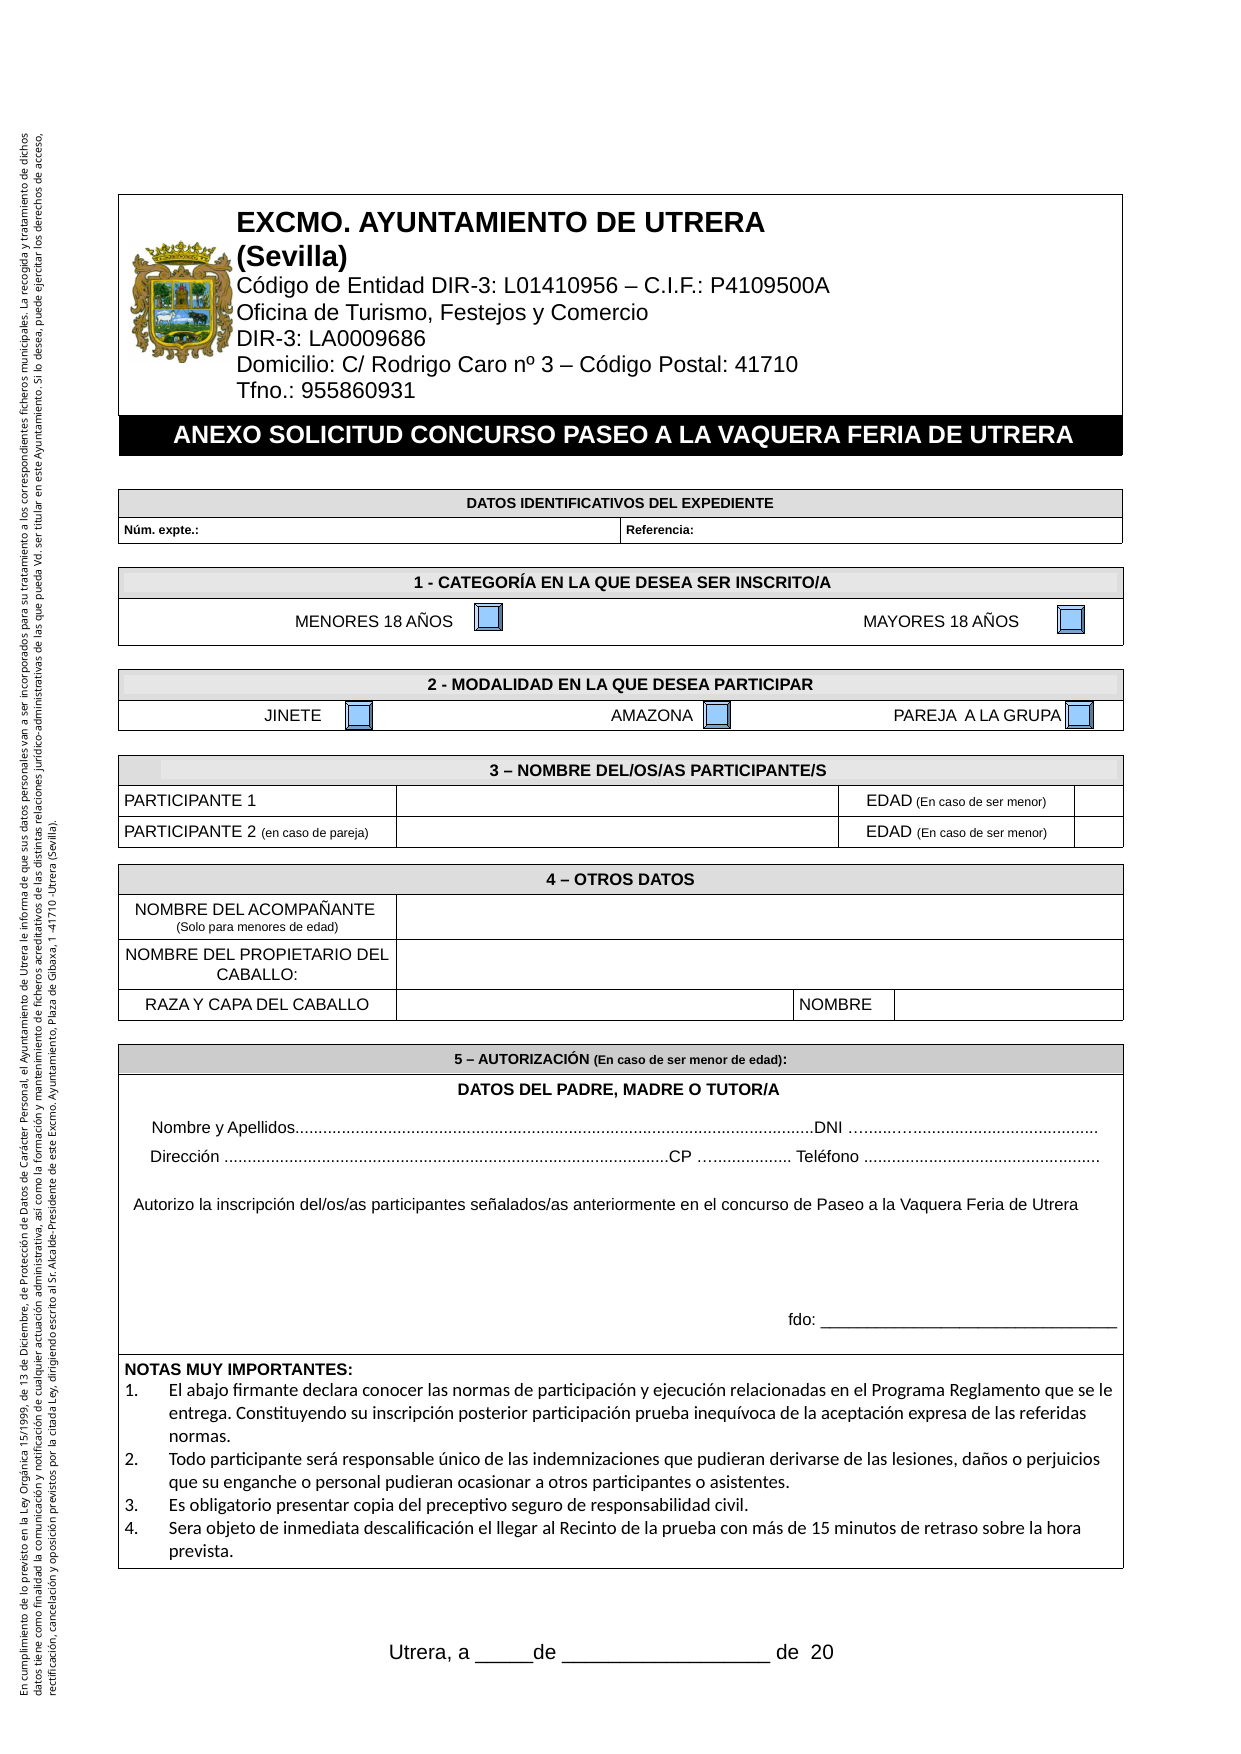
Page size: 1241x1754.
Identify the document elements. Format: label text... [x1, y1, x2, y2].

table_header 4 – OTROS DATOS [119, 865, 1123, 894]
table_cell PAREJA A LA GRUPA [826, 701, 1123, 730]
table_cell PARTICIPANTE 1 [119, 786, 396, 816]
table_cell NOTAS MUY IMPORTANTES: El abajo firmante declara conocer las normas de participación y ejecución relacionadas en el Programa Reglamento que se le entrega. Constituyendo su inscripción posterior participación prueba inequívoca de la aceptación expresa de las referidas normas. Todo participante será responsable único de las indemnizaciones que pudieran derivarse de las lesiones, daños o perjuicios que su enganche o personal pudieran ocasionar a otros participantes o asistentes. Es obligatorio presentar copia del preceptivo seguro de responsabilidad civil. Sera objeto de inmediata descalificación el llegar al Recinto de la prueba con más de 15 minutos de retraso sobre la hora prevista. [119, 1355, 1123, 1567]
table_cell DATOS DEL PADRE, MADRE O TUTOR/A Nombre y Apellidos................................................................................................................DNI ….......…........................................ Dirección ................................................................................................CP …................. Teléfono ................................................... Autorizo la inscripción del/os/as participantes señalados/as anteriormente en el concurso de Paseo a la Vaquera Feria de Utrera fdo: ________________________________ [119, 1075, 1123, 1353]
table_header 5 – AUTORIZACIÓN (En caso de ser menor de edad): [119, 1045, 1123, 1073]
table_cell RAZA Y CAPA DEL CABALLO [119, 990, 396, 1020]
table_cell [1075, 786, 1123, 816]
table_header [119, 195, 230, 414]
table_cell AMAZONA [472, 701, 826, 730]
table_header EXCMO. AYUNTAMIENTO DE UTRERA (Sevilla) Código de Entidad DIR-3: L01410956 – C.I.F.: P4109500A Oficina de Turismo, Festejos y Comercio DIR-3: LA0009686 Domicilio: C/ Rodrigo Caro nº 3 – Código Postal: 41710 Tfno.: 955860931 [230, 195, 868, 414]
table_cell [1075, 817, 1123, 847]
table_cell Núm. expte.: [119, 518, 620, 543]
table_cell [373, 701, 472, 730]
table_header ANEXO SOLICITUD CONCURSO PASEO A LA VAQUERA FERIA DE UTRERA [120, 416, 1122, 455]
table_cell JINETE [119, 701, 345, 730]
table_cell MENORES 18 AÑOS [119, 599, 643, 645]
table_cell [397, 786, 838, 816]
table_cell NOMBRE DEL PROPIETARIO DEL CABALLO: [119, 940, 396, 989]
table_cell EDAD (En caso de ser menor) [839, 786, 1074, 816]
table_cell NOMBRE DEL ACOMPAÑANTE (Solo para menores de edad) [119, 895, 396, 939]
table_cell Referencia: [621, 518, 1122, 543]
table_cell [397, 940, 1123, 989]
table_cell [397, 817, 838, 847]
text Utrera, a _____de __________________ de 20 [118, 1639, 1122, 1663]
table_cell NOMBRE [794, 990, 894, 1020]
table_header DATOS IDENTIFICATIVOS DEL EXPEDIENTE [119, 490, 1122, 517]
table_header 3 – NOMBRE DEL/OS/AS PARTICIPANTE/S [119, 756, 1123, 785]
table_cell EDAD (En caso de ser menor) [839, 817, 1074, 847]
table_cell PARTICIPANTE 2 (en caso de pareja) [119, 817, 396, 847]
table_cell [895, 990, 1123, 1020]
table_cell MAYORES 18 AÑOS [644, 599, 1123, 645]
table_header 1 - CATEGORÍA EN LA QUE DESEA SER INSCRITO/A [119, 568, 1123, 598]
table_header 2 - MODALIDAD EN LA QUE DESEA PARTICIPAR [119, 670, 1123, 700]
table_cell [397, 895, 1123, 939]
table_header [868, 195, 1122, 414]
table_cell [397, 990, 793, 1020]
